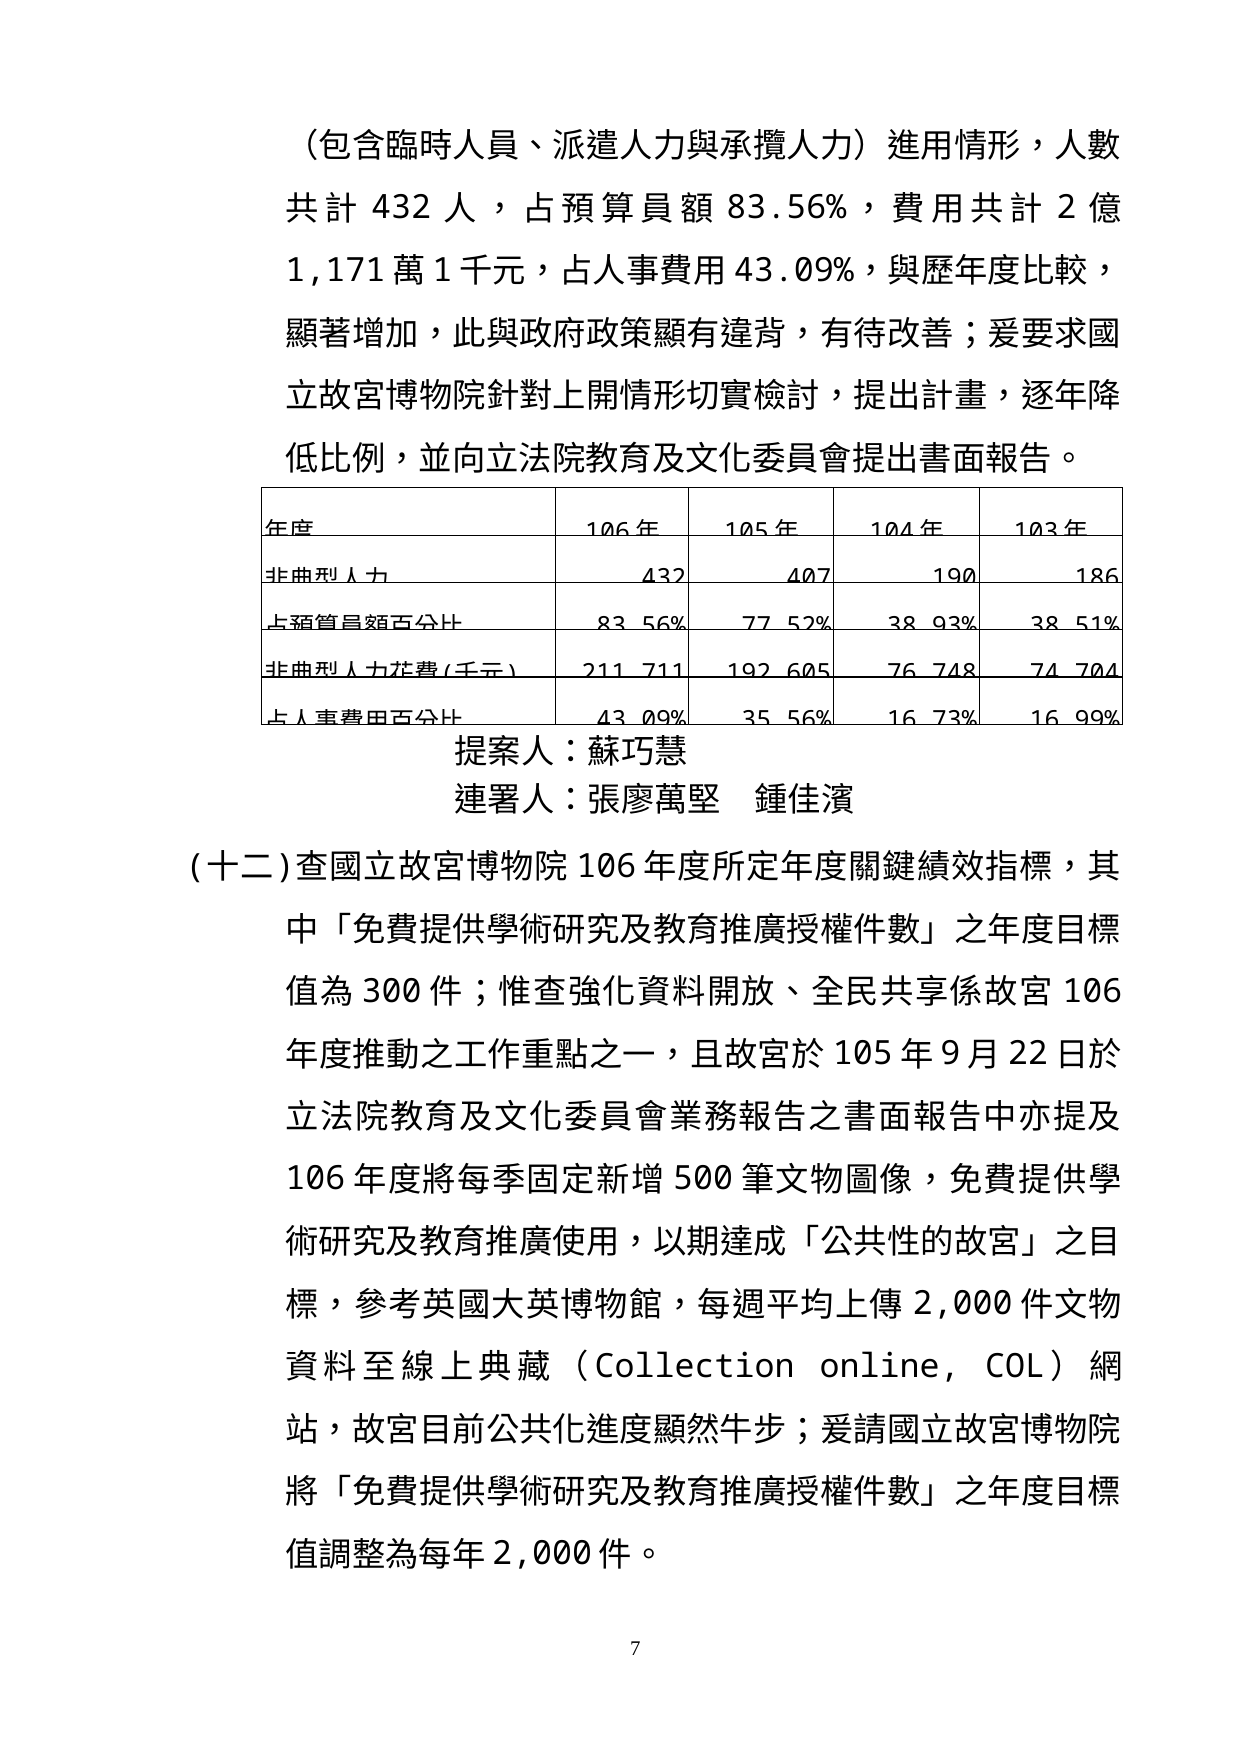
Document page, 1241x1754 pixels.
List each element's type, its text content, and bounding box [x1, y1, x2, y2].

table_cell 占人事費用百分比 [262, 678, 555, 724]
table_cell 35.56% [689, 678, 833, 724]
table_cell 16.99% [980, 678, 1122, 724]
text 提案人：蘇巧慧 [148, 725, 1122, 773]
table_cell 76,748 [834, 630, 979, 676]
table_cell 16.73% [834, 678, 979, 724]
table_cell 38.93% [834, 583, 979, 629]
table_header 105年 [689, 488, 833, 534]
table_cell 43.09% [556, 678, 688, 724]
table_header 106年 [556, 488, 688, 534]
table_cell 407 [689, 536, 833, 582]
table_header 年度 [262, 488, 555, 534]
table_cell 74,704 [980, 630, 1122, 676]
table_header 103年 [980, 488, 1122, 534]
table_cell 211,711 [556, 630, 688, 676]
table_header 104年 [834, 488, 979, 534]
table_cell 190 [834, 536, 979, 582]
table_cell 77.52% [689, 583, 833, 629]
table_cell 38.51% [980, 583, 1122, 629]
table_cell 非典型人力 [262, 536, 555, 582]
text (十二)查國立故宮博物院106年度所定年度關鍵績效指標，其中「免費提供學術研究及教育推廣授權件數」之年度目標值為300件；惟查強化資料開放、全民共享係故宮106年度推動之工作重點之一，且故宮於105年9月22日於立法院教育及文化委員會業務報告之書面報告中亦提及106年度將每季固定新增500筆文物圖像，免費提供學術研究及教育推廣使用，以期達成「公共性的故宮」之目標，參考英國大英博物館，每週平均上傳2,000件文物資料至線上典藏（Collection online, COL）網站，故宮目前公共化進度顯然牛步；爰請國立故宮博物院將「免費提供學術研究及教育推廣授權件數」之年度目標值調整為每年2,000件。 [185, 833, 1122, 1583]
table_cell 186 [980, 536, 1122, 582]
table_cell 非典型人力花費(千元) [262, 630, 555, 676]
table_cell 432 [556, 536, 688, 582]
table_cell 192,605 [689, 630, 833, 676]
text （包含臨時人員、派遣人力與承攬人力）進用情形，人數共計432人，占預算員額83.56%，費用共計2億1,171萬1千元，占人事費用43.09%，與歷年度比較，顯著增加，此與政府政策顯有違背，有待改善；爰要求國立故宮博物院針對上開情形切實檢討，提出計畫，逐年降低比例，並向立法院教育及文化委員會提出書面報告。 [185, 112, 1122, 487]
table_cell 占預算員額百分比 [262, 583, 555, 629]
table_cell 83.56% [556, 583, 688, 629]
text 連署人：張廖萬堅 鍾佳濱 [148, 773, 1122, 821]
